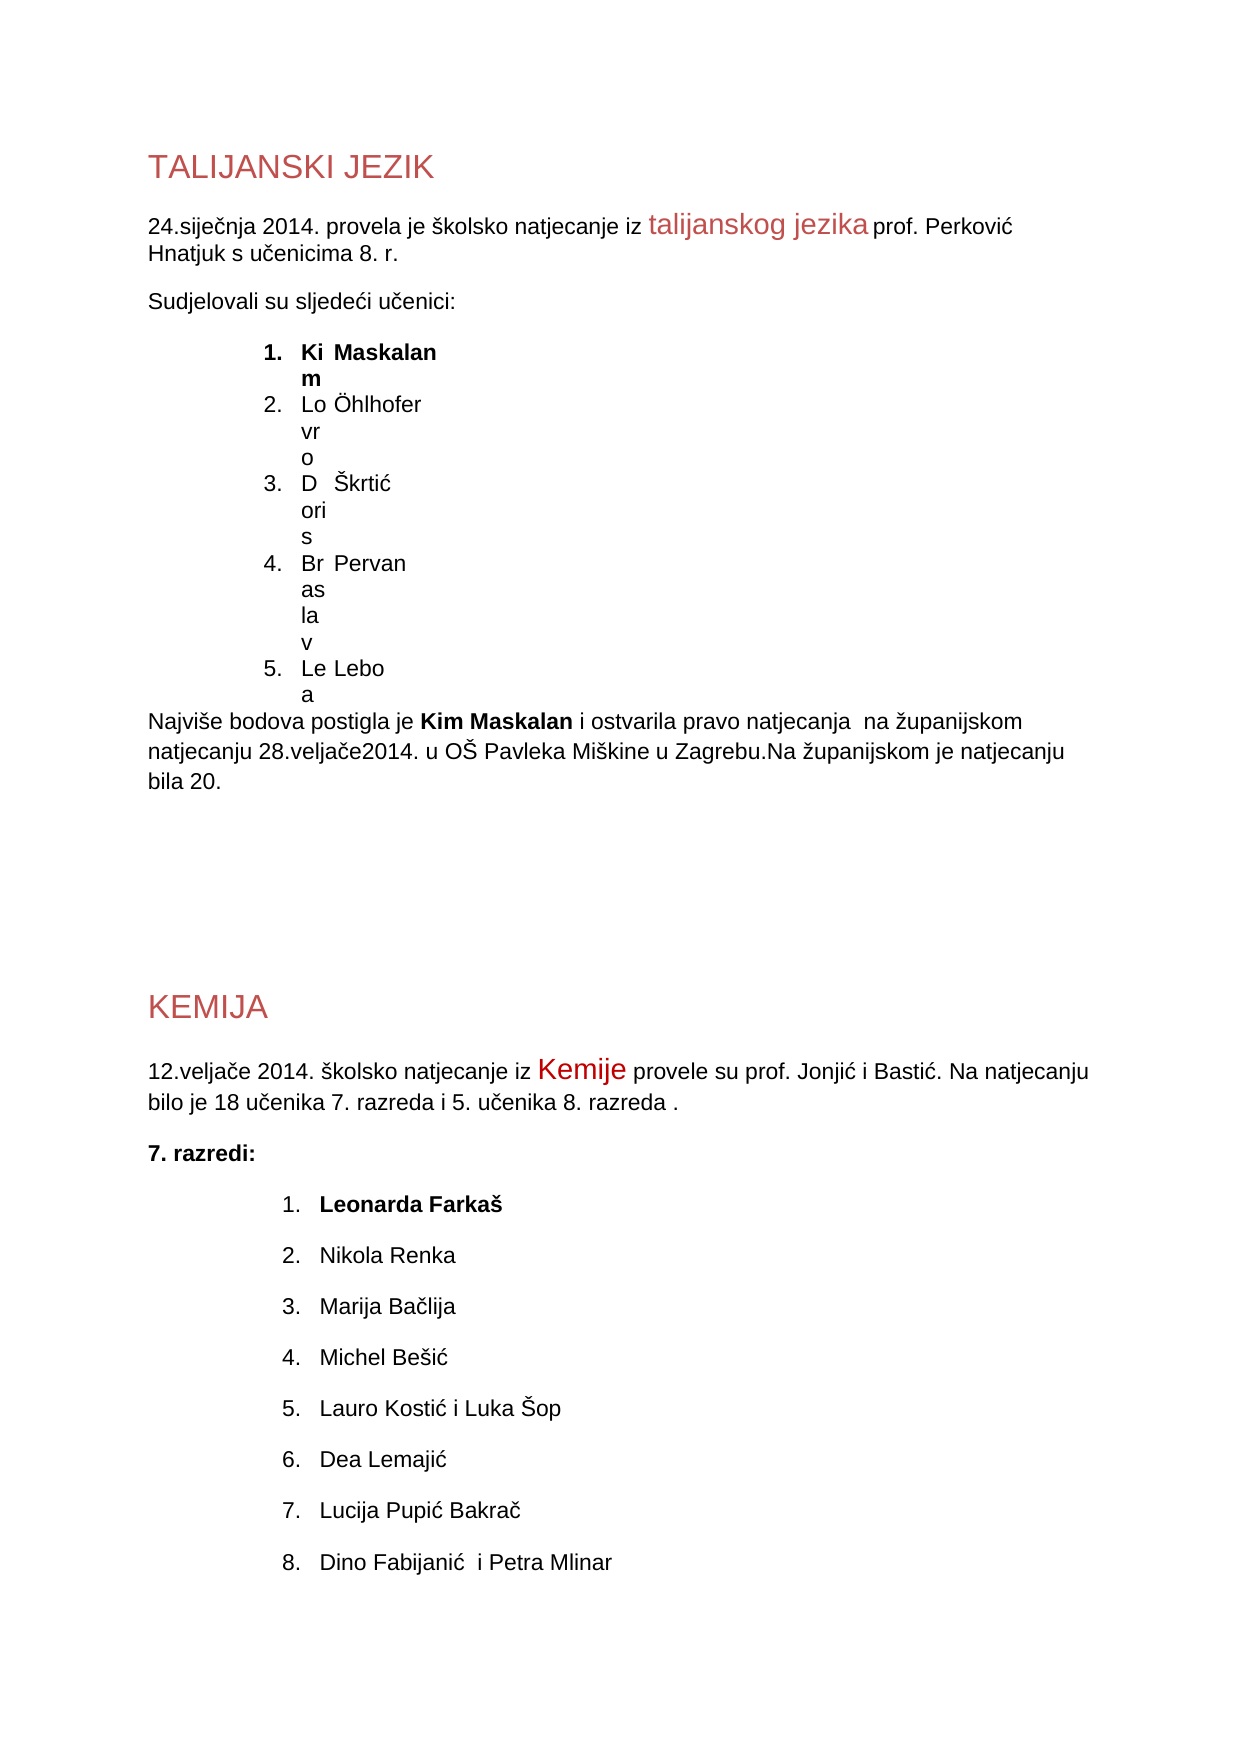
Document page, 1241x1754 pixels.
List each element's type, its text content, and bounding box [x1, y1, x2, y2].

table_cell Doris [148, 470, 330, 549]
list Lucija Pupić Bakrač [282, 1497, 1093, 1524]
table_cell Lebo [330, 655, 513, 708]
list Nikola Renka [282, 1242, 1093, 1269]
list Marija Bačlija [282, 1293, 1093, 1320]
list Michel Bešić [282, 1344, 1093, 1371]
list Dea Lemajić [282, 1446, 1093, 1473]
list Leonarda Farkaš [282, 1191, 1093, 1218]
table_cell Lovro [148, 391, 330, 470]
text 12.veljače 2014. školsko natjecanje iz Kemije provele su prof. Jonjić i Bastić. Na natjecanju bilo je 18 učenika 7. razreda i 5. učenika 8. razreda . [148, 1052, 1093, 1116]
table_cell Öhlhofer [330, 391, 513, 470]
text 7. razredi: [148, 1140, 1093, 1167]
text TALIJANSKI JEZIK [148, 148, 1093, 186]
list Dino Fabijanić i Petra Mlinar [282, 1548, 1093, 1575]
text KEMIJA [148, 987, 1093, 1025]
table_cell Pervan [330, 550, 513, 655]
text Najviše bodova postigla je Kim Maskalan i ostvarila pravo natjecanja na županijskom natjecanju 28.veljače2014. u OŠ Pavleka Miškine u Zagrebu.Na županijskom je natjecanju bila 20. [148, 708, 1093, 794]
table_header Kim [148, 339, 330, 391]
table_cell Braslav [148, 550, 330, 655]
list Lauro Kostić i Luka Šop [282, 1395, 1093, 1422]
table_header Maskalan [330, 339, 513, 391]
text 24.siječnja 2014. provela je školsko natjecanje iz talijanskog jezika prof. Perković Hnatjuk s učenicima 8. r. [148, 207, 1093, 267]
table_cell Lea [148, 655, 330, 708]
table_cell Škrtić [330, 470, 513, 549]
text Sudjelovali su sljedeći učenici: [148, 288, 1093, 314]
